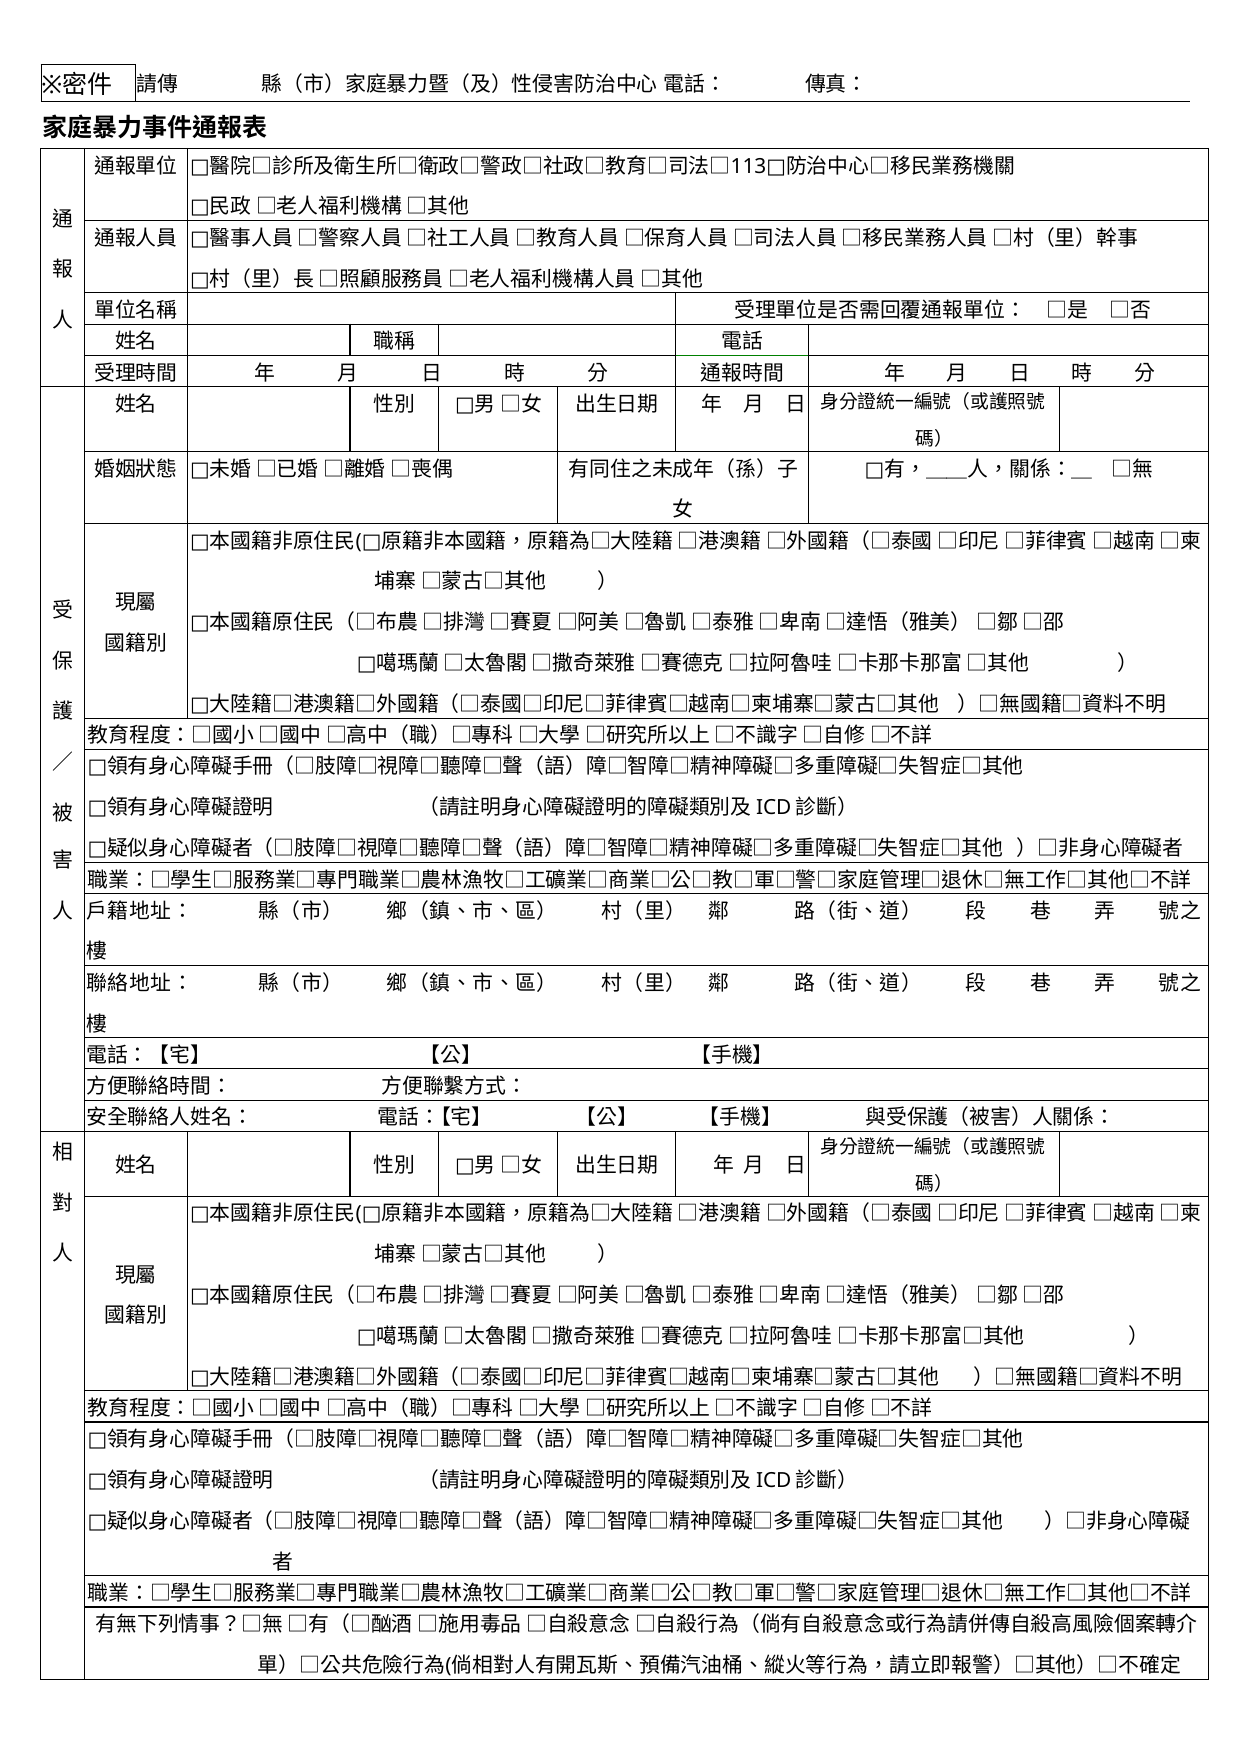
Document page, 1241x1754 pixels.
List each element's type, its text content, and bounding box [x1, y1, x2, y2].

table_cell 通報單位 [85, 149, 187, 220]
table_cell 性別 [351, 387, 438, 451]
table_cell 聯絡地址： 縣（市） 鄉（鎮、市、區） 村（里） 鄰 路（街、道） 段 巷 弄 號之 樓 [85, 966, 1208, 1037]
table_cell 電話：【宅】 【公】 【手機】 [85, 1038, 1208, 1068]
table_cell 婚姻狀態 [85, 452, 187, 523]
table_header ※密件 [42, 65, 135, 101]
table_cell □有，＿＿人，關係：＿ □無 [809, 452, 1208, 523]
table_cell 戶籍地址： 縣（市） 鄉（鎮、市、區） 村（里） 鄰 路（街、道） 段 巷 弄 號之 樓 [85, 894, 1208, 965]
table_cell 受保護／被 害人 [41, 387, 84, 1131]
table_cell 姓名 [85, 325, 187, 355]
table_cell 通報人員 [85, 221, 187, 292]
table_cell 有同住之未成年（孫）子女 [558, 452, 808, 523]
table_cell 教育程度：□國小 □國中 □高中（職）□專科 □大學 □研究所以上 □不識字 □自修 □不詳 [85, 1391, 1208, 1421]
table_cell 受理時間 [85, 356, 187, 386]
table_cell [439, 325, 675, 355]
table_cell □本國籍非原住民(□原籍非本國籍，原籍為□大陸籍 □港澳籍 □外國籍（□泰國 □印尼 □菲律賓 □越南 □柬埔寨 □蒙古□其他 ） □本國籍原住民（□布農 □排灣 □賽夏 □阿美 □魯凱 □泰雅 □卑南 □達悟（雅美） □鄒 □邵 □噶瑪蘭 □太魯閣 □撒奇萊雅 □賽德克 □拉阿魯哇 □卡那卡那富 □其他 ） □大陸籍□港澳籍□外國籍（□泰國□印尼□菲律賓□越南□柬埔寨□蒙古□其他 ）□無國籍□資料不明 [188, 524, 1208, 717]
table_cell 身分證統一編號（或護照號碼） [809, 387, 1059, 451]
table_cell 職業：□學生□服務業□專門職業□農林漁牧□工礦業□商業□公□教□軍□警□家庭管理□退休□無工作□其他□不詳 [85, 1576, 1208, 1606]
table_cell □未婚 □已婚 □離婚 □喪偶 [188, 452, 557, 523]
table_cell 身分證統一編號（或護照號碼） [809, 1132, 1059, 1196]
table_cell [1060, 387, 1208, 451]
table_cell 現屬 國籍別 [85, 1197, 187, 1390]
table_cell □領有身心障礙手冊（□肢障□視障□聽障□聲（語）障□智障□精神障礙□多重障礙□失智症□其他 □領有身心障礙證明 （請註明身心障礙證明的障礙類別及ICD診斷） □疑似身心障礙者（□肢障□視障□聽障□聲（語）障□智障□精神障礙□多重障礙□失智症□其他 ）□非身心障礙者 [85, 1423, 1208, 1575]
table_cell 年 月 日 時 分 [809, 356, 1208, 386]
table_cell [188, 325, 349, 355]
table_cell □本國籍非原住民(□原籍非本國籍，原籍為□大陸籍 □港澳籍 □外國籍（□泰國 □印尼 □菲律賓 □越南 □柬埔寨 □蒙古□其他 ） □本國籍原住民（□布農 □排灣 □賽夏 □阿美 □魯凱 □泰雅 □卑南 □達悟（雅美） □鄒 □邵 □噶瑪蘭 □太魯閣 □撒奇萊雅 □賽德克 □拉阿魯哇 □卡那卡那富□其他 ） □大陸籍□港澳籍□外國籍（□泰國□印尼□菲律賓□越南□柬埔寨□蒙古□其他 ）□無國籍□資料不明 [188, 1197, 1208, 1390]
table_cell 受理單位是否需回覆通報單位： □是 □否 [676, 293, 1208, 323]
table_cell 姓名 [85, 387, 187, 451]
table_cell 現屬 國籍別 [85, 524, 187, 717]
table_cell 出生日期 [558, 1132, 675, 1196]
table_cell 年 月 日 [676, 387, 808, 451]
table_header 請傳 縣（市）家庭暴力暨（及）性侵害防治中心 [136, 64, 661, 101]
table_cell 教育程度：□國小 □國中 □高中（職）□專科 □大學 □研究所以上 □不識字 □自修 □不詳 [85, 719, 1208, 749]
table_cell 有無下列情事？□無 □有（□酗酒 □施用毒品 □自殺意念 □自殺行為（倘有自殺意念或行為請併傳自殺高風險個案轉介單）□公共危險行為(倘相對人有開瓦斯、預備汽油桶、縱火等行為，請立即報警）□其他）□不確定 [85, 1608, 1208, 1678]
table_cell 通報時間 [676, 356, 808, 386]
table_cell [809, 325, 1208, 355]
table_cell 家庭暴力事件通報表 [41, 101, 1208, 148]
table_cell 職業：□學生□服務業□專門職業□農林漁牧□工礦業□商業□公□教□軍□警□家庭管理□退休□無工作□其他□不詳 [85, 863, 1208, 893]
table_cell 方便聯絡時間： 方便聯繫方式： [85, 1069, 1208, 1099]
table_cell 相對人 [41, 1132, 84, 1678]
table_cell □醫事人員 □警察人員 □社工人員 □教育人員 □保育人員 □司法人員 □移民業務人員 □村（里）幹事 □村（里）長 □照顧服務員 □老人福利機構人員 □其他 [188, 221, 1208, 292]
table_cell 姓名 [85, 1132, 187, 1196]
table_cell □男 □女 [439, 387, 557, 451]
table_cell 單位名稱 [85, 293, 187, 323]
table_cell 職稱 [351, 325, 438, 355]
table_cell [1060, 1132, 1208, 1196]
table_header 電話： 傳真： [661, 64, 1190, 101]
table_cell 通報人 [41, 149, 84, 386]
table_cell □醫院□診所及衛生所□衛政□警政□社政□教育□司法□113□防治中心□移民業務機關 □民政 □老人福利機構 □其他 [188, 149, 1208, 220]
table_cell 年 月 日 時 分 [188, 356, 675, 386]
table_cell [188, 387, 349, 451]
table_cell [188, 293, 675, 323]
table_header [1190, 64, 1208, 101]
table_cell 年 月 日 [676, 1132, 808, 1196]
table_cell 安全聯絡人姓名： 電話：【宅】 【公】 【手機】 與受保護（被害）人關係： [85, 1101, 1208, 1131]
table_cell 出生日期 [558, 387, 675, 451]
table_cell □男 □女 [439, 1132, 557, 1196]
table_cell 性別 [351, 1132, 438, 1196]
table_cell □領有身心障礙手冊（□肢障□視障□聽障□聲（語）障□智障□精神障礙□多重障礙□失智症□其他 □領有身心障礙證明 （請註明身心障礙證明的障礙類別及ICD診斷） □疑似身心障礙者（□肢障□視障□聽障□聲（語）障□智障□精神障礙□多重障礙□失智症□其他 ）□非身心障礙者 [85, 750, 1208, 862]
table_cell [188, 1132, 349, 1196]
table_cell 電話 [676, 325, 808, 355]
